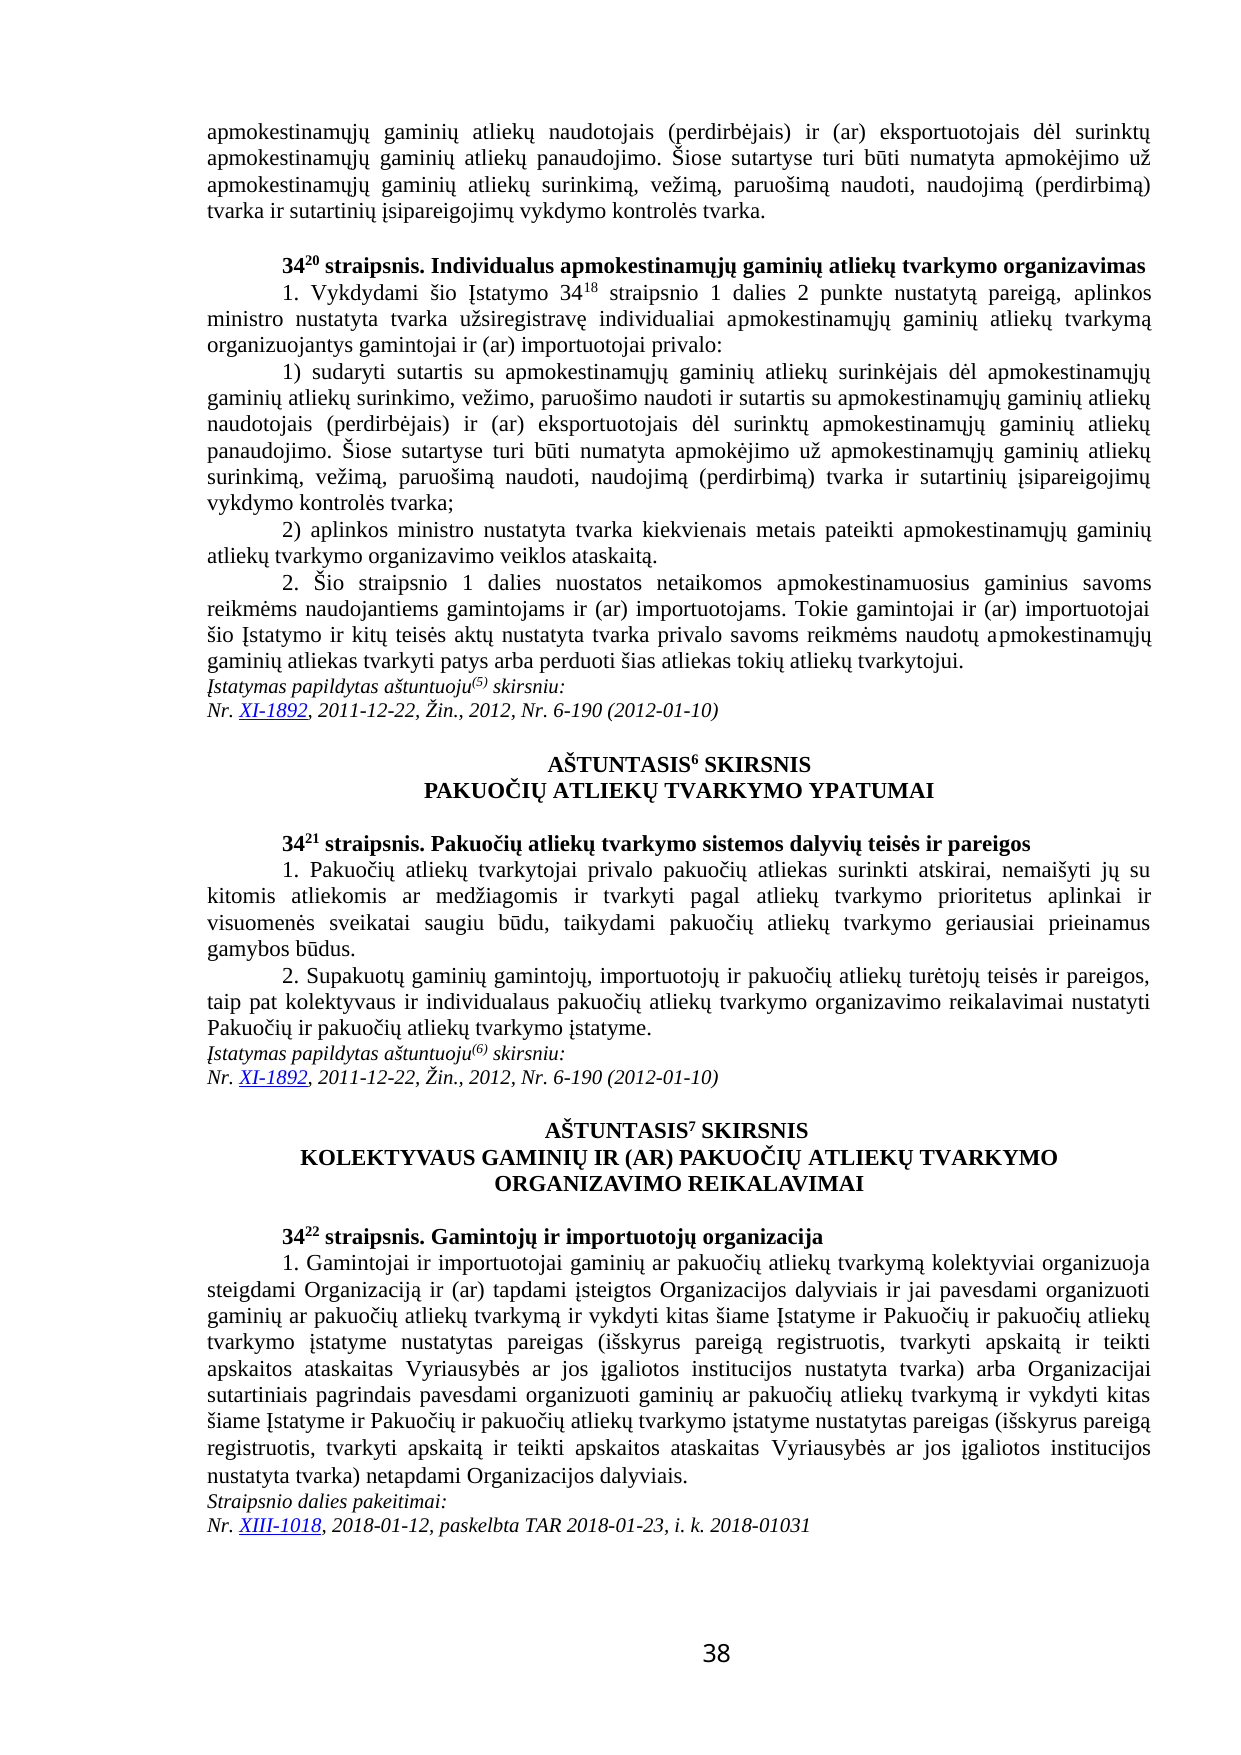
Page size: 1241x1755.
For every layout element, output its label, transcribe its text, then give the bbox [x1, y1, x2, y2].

text KOLEKTYVAUS gaminių ir (ar) Pakuočių ATLIEKŲ TVARKYMO organizavimO REIKALAVIMAI [207, 1144, 1152, 1197]
text 2) aplinkos ministro nustatyta tvarka kiekvienais metais pateikti apmokestinamųjų gaminių atliekų tvarkymo organizavimo veiklos ataskaitą. [207, 516, 1152, 568]
text 1) sudaryti sutartis su apmokestinamųjų gaminių atliekų surinkėjais dėl apmokestinamųjų gaminių atliekų surinkimo, vežimo, paruošimo naudoti ir sutartis su apmokestinamųjų gaminių atliekų naudotojais (perdirbėjais) ir (ar) eksportuotojais dėl surinktų apmokestinamųjų gaminių atliekų panaudojimo. Šiose sutartyse turi būti numatyta apmokėjimo už apmokestinamųjų gaminių atliekų surinkimą, vežimą, paruošimą naudoti, naudojimą (perdirbimą) tvarka ir sutartinių įsipareigojimų vykdymo kontrolės tvarka; [207, 358, 1152, 516]
text Įstatymas papildytas aštuntuoju(6) skirsniu: [207, 1041, 1152, 1065]
text Nr. XIII-1018, 2018-01-12, paskelbta TAR 2018-01-23, i. k. 2018-01031 [207, 1513, 1152, 1537]
text 1. Pakuočių atliekų tvarkytojai privalo pakuočių atliekas surinkti atskirai, nemaišyti jų su kitomis atliekomis ar medžiagomis ir tvarkyti pagal atliekų tvarkymo prioritetus aplinkai ir visuomenės sveikatai saugiu būdu, taikydami pakuočių atliekų tvarkymo geriausiai prieinamus gamybos būdus. [207, 856, 1152, 962]
text 3421 straipsnis. Pakuočių atliekų tvarkymo sistemos dalyvių teisės ir pareigos [207, 830, 1152, 856]
text Pakuočių ATLIEKŲ TVARKYMO YPATUMAI [207, 777, 1152, 803]
text 2. Supakuotų gaminių gamintojų, importuotojų ir pakuočių atliekų turėtojų teisės ir pareigos, taip pat kolektyvaus ir individualaus pakuočių atliekų tvarkymo organizavimo reikalavimai nustatyti Pakuočių ir pakuočių atliekų tvarkymo įstatyme. [207, 962, 1152, 1041]
text AŠTUNTASIS7 SKIRSNIS [207, 1118, 1152, 1144]
text Straipsnio dalies pakeitimai: [207, 1489, 1152, 1513]
text 2. Šio straipsnio 1 dalies nuostatos netaikomos apmokestinamuosius gaminius savoms reikmėms naudojantiems gamintojams ir (ar) importuotojams. Tokie gamintojai ir (ar) importuotojai šio Įstatymo ir kitų teisės aktų nustatyta tvarka privalo savoms reikmėms naudotų apmokestinamųjų gaminių atliekas tvarkyti patys arba perduoti šias atliekas tokių atliekų tvarkytojui. [207, 568, 1152, 674]
text 1. Gamintojai ir importuotojai gaminių ar pakuočių atliekų tvarkymą kolektyviai organizuoja steigdami Organizaciją ir (ar) tapdami įsteigtos Organizacijos dalyviais ir jai pavesdami organizuoti gaminių ar pakuočių atliekų tvarkymą ir vykdyti kitas šiame Įstatyme ir Pakuočių ir pakuočių atliekų tvarkymo įstatyme nustatytas pareigas (išskyrus pareigą registruotis, tvarkyti apskaitą ir teikti apskaitos ataskaitas Vyriausybės ar jos įgaliotos institucijos nustatyta tvarka) arba Organizacijai sutartiniais pagrindais pavesdami organizuoti gaminių ar pakuočių atliekų tvarkymą ir vykdyti kitas šiame Įstatyme ir Pakuočių ir pakuočių atliekų tvarkymo įstatyme nustatytas pareigas (išskyrus pareigą registruotis, tvarkyti apskaitą ir teikti apskaitos ataskaitas Vyriausybės ar jos įgaliotos institucijos nustatyta tvarka) netapdami Organizacijos dalyviais. [207, 1249, 1152, 1489]
text Nr. XI-1892, 2011-12-22, Žin., 2012, Nr. 6-190 (2012-01-10) [207, 698, 1152, 722]
text Nr. XI-1892, 2011-12-22, Žin., 2012, Nr. 6-190 (2012-01-10) [207, 1065, 1152, 1089]
text apmokestinamųjų gaminių atliekų naudotojais (perdirbėjais) ir (ar) eksportuotojais dėl surinktų apmokestinamųjų gaminių atliekų panaudojimo. Šiose sutartyse turi būti numatyta apmokėjimo už apmokestinamųjų gaminių atliekų surinkimą, vežimą, paruošimą naudoti, naudojimą (perdirbimą) tvarka ir sutartinių įsipareigojimų vykdymo kontrolės tvarka. [207, 118, 1152, 223]
text AŠTUNTASIS6 SKIRSNIS [207, 751, 1152, 777]
text Įstatymas papildytas aštuntuoju(5) skirsniu: [207, 674, 1152, 698]
text 3422 straipsnis. Gamintojų ir importuotojų organizacija [207, 1223, 1152, 1249]
text 1. Vykdydami šio Įstatymo 3418 straipsnio 1 dalies 2 punkte nustatytą pareigą, aplinkos ministro nustatyta tvarka užsiregistravę individualiai apmokestinamųjų gaminių atliekų tvarkymą organizuojantys gamintojai ir (ar) importuotojai privalo: [207, 279, 1152, 358]
text 3420 straipsnis. Individualus apmokestinamųjų gaminių atliekų tvarkymo organizavimas [282, 252, 1152, 279]
